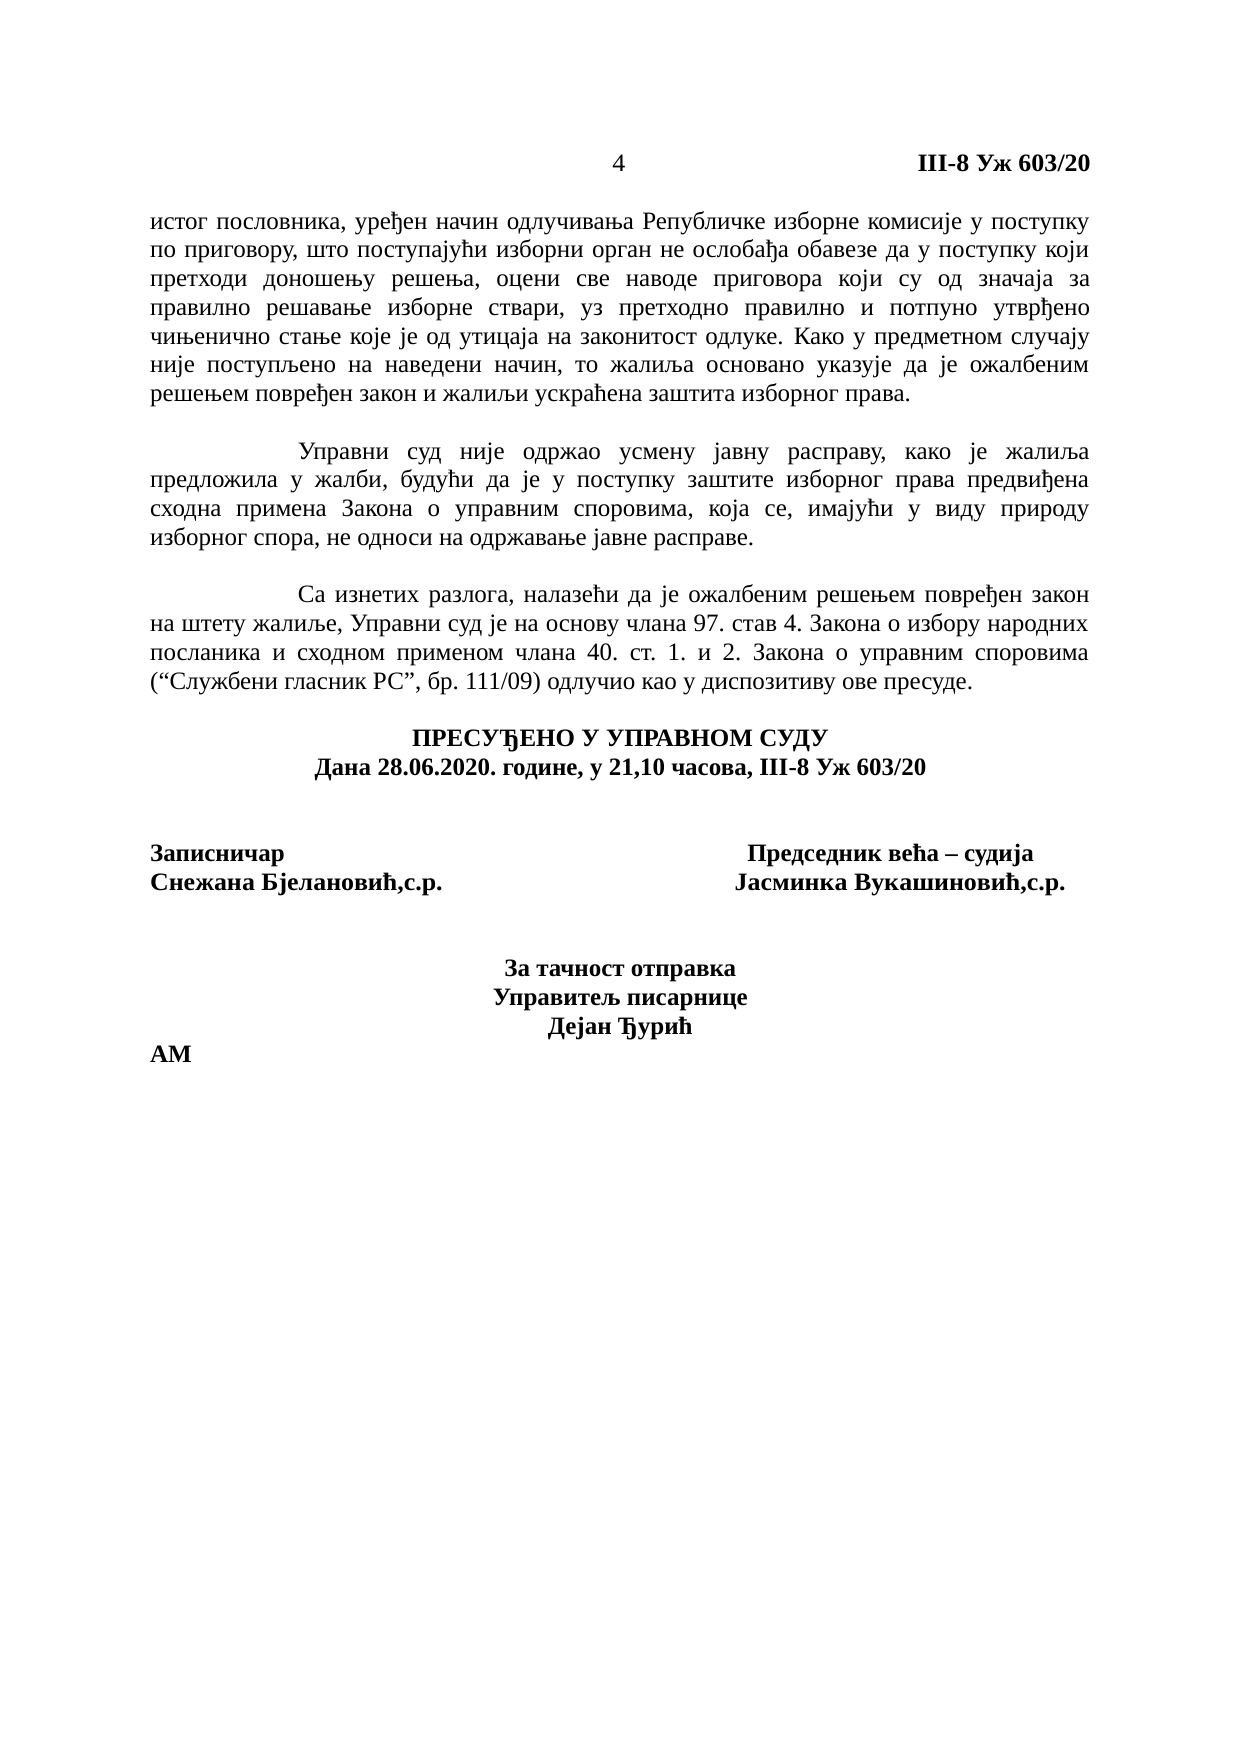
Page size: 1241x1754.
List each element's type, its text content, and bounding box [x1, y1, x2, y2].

text За тачност отправка [150, 953, 1090, 982]
text Записничар Председник већа – судија [150, 838, 1090, 867]
text ПРЕСУЂЕНО У УПРАВНОМ СУДУ [150, 723, 1090, 752]
text Дана 28.06.2020. године, у 21,10 часова, III-8 Уж 603/20 [150, 752, 1090, 781]
text Управитељ писарнице [150, 982, 1090, 1011]
text Дејан Ђурић [150, 1011, 1090, 1039]
text Управни суд није одржао усмену јавну расправу, како је жалиља предложила у жалби, будући да је у поступку заштите изборног права предвиђена сходна примена Закона о управним споровима, која се, имајући у виду природу изборног спора, не односи на одржавање јавне расправе. [150, 436, 1090, 551]
text Са изнетих разлога, налазећи да је ожалбеним решењем повређен закон на штету жалиље, Управни суд је на основу члана 97. став 4. Закона о избору народних посланика и сходном применом члана 40. ст. 1. и 2. Закона о управним споровима (“Службени гласник РС”, бр. 111/09) одлучио као у диспозитиву ове пресуде. [150, 579, 1090, 694]
text Снежана Бјелановић,с.р. Јасминка Вукашиновић,с.р. [150, 867, 1090, 896]
text АМ [150, 1039, 1090, 1068]
text истог пословника, уређен начин одлучивања Републичке изборне комисије у поступку по приговору, што поступајући изборни орган не ослобађа обавезе да у поступку који претходи доношењу решења, оцени све наводе приговора који су од значаја за правилно решавање изборне ствари, уз претходно правилно и потпуно утврђено чињенично стање које је од утицаја на законитост одлуке. Како у предметном случају није поступљено на наведени начин, то жалиља основано указује да је ожалбеним решењем повређен закон и жалиљи ускраћена заштита изборног права. [150, 206, 1090, 407]
